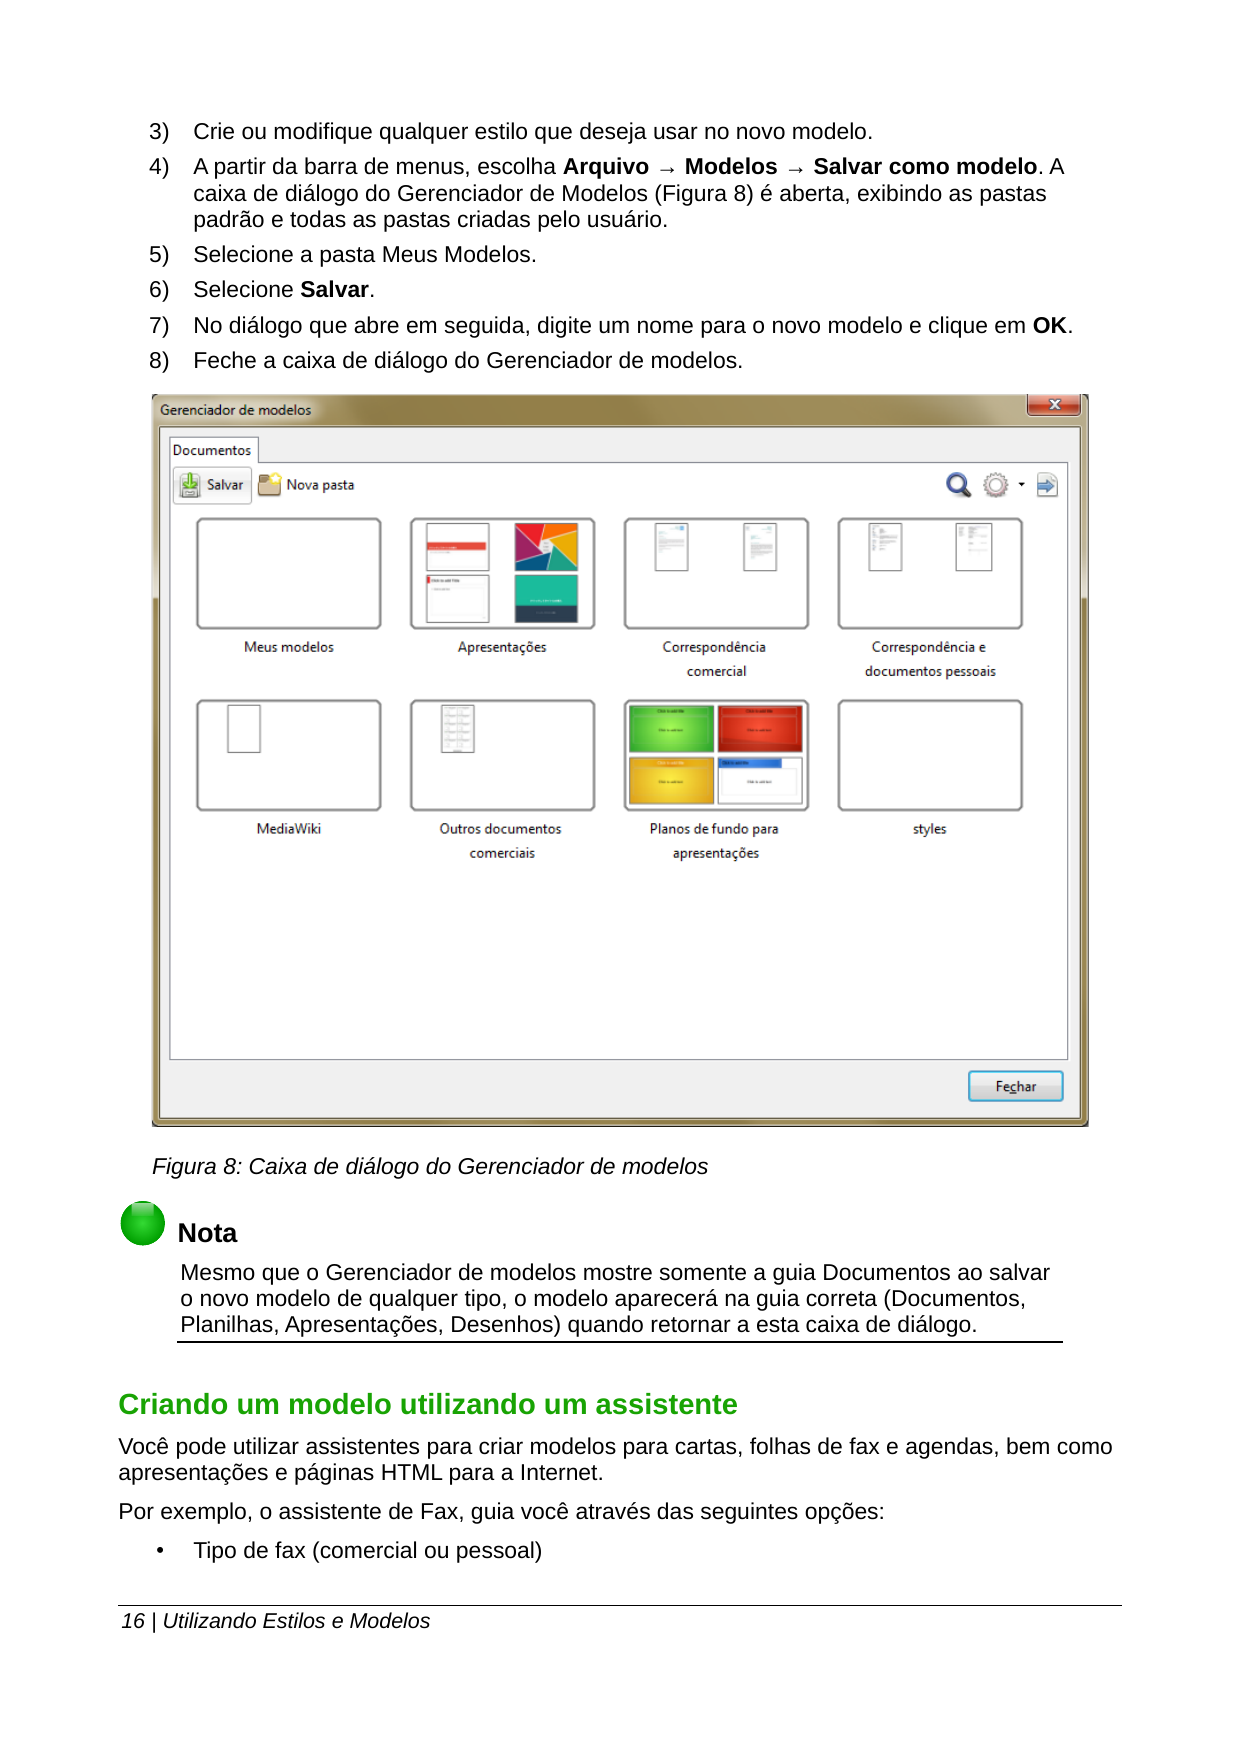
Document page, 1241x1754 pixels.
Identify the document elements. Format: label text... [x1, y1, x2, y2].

list Selecione Salvar. [169, 276, 1122, 303]
list Feche a caixa de diálogo do Gerenciador de modelos. [169, 347, 1122, 373]
list Tipo de fax (comercial ou pessoal) [156, 1537, 1122, 1563]
text Mesmo que o Gerenciador de modelos mostre somente a guia Documentos ao salvar o novo modelo de qualquer tipo, o modelo aparecerá na guia correta (Documentos, Planilhas, Apresentações, Desenhos) quando retornar a esta caixa de diálogo. [177, 1255, 1063, 1341]
list A partir da barra de menus, escolha Arquivo → Modelos → Salvar como modelo. A caixa de diálogo do Gerenciador de Modelos (Figura 8) é aberta, exibindo as pastas padrão e todas as pastas criadas pelo usuário. [169, 153, 1122, 232]
subtitle Criando um modelo utilizando um assistente [118, 1387, 1122, 1421]
list No diálogo que abre em seguida, digite um nome para o novo modelo e clique em OK. [169, 312, 1122, 338]
picture [151, 394, 1089, 1127]
text Por exemplo, o assistente de Fax, guia você através das seguintes opções: [118, 1498, 1122, 1524]
text Você pode utilizar assistentes para criar modelos para cartas, folhas de fax e agendas, bem como apresentações e páginas HTML para a Internet. [118, 1433, 1122, 1485]
list Selecione a pasta Meus Modelos. [169, 241, 1122, 268]
list Crie ou modifique qualquer estilo que deseja usar no novo modelo. [169, 118, 1122, 144]
text Figura 8: Caixa de diálogo do Gerenciador de modelos [152, 1153, 1088, 1179]
subtitle Nota [118, 1198, 1122, 1248]
